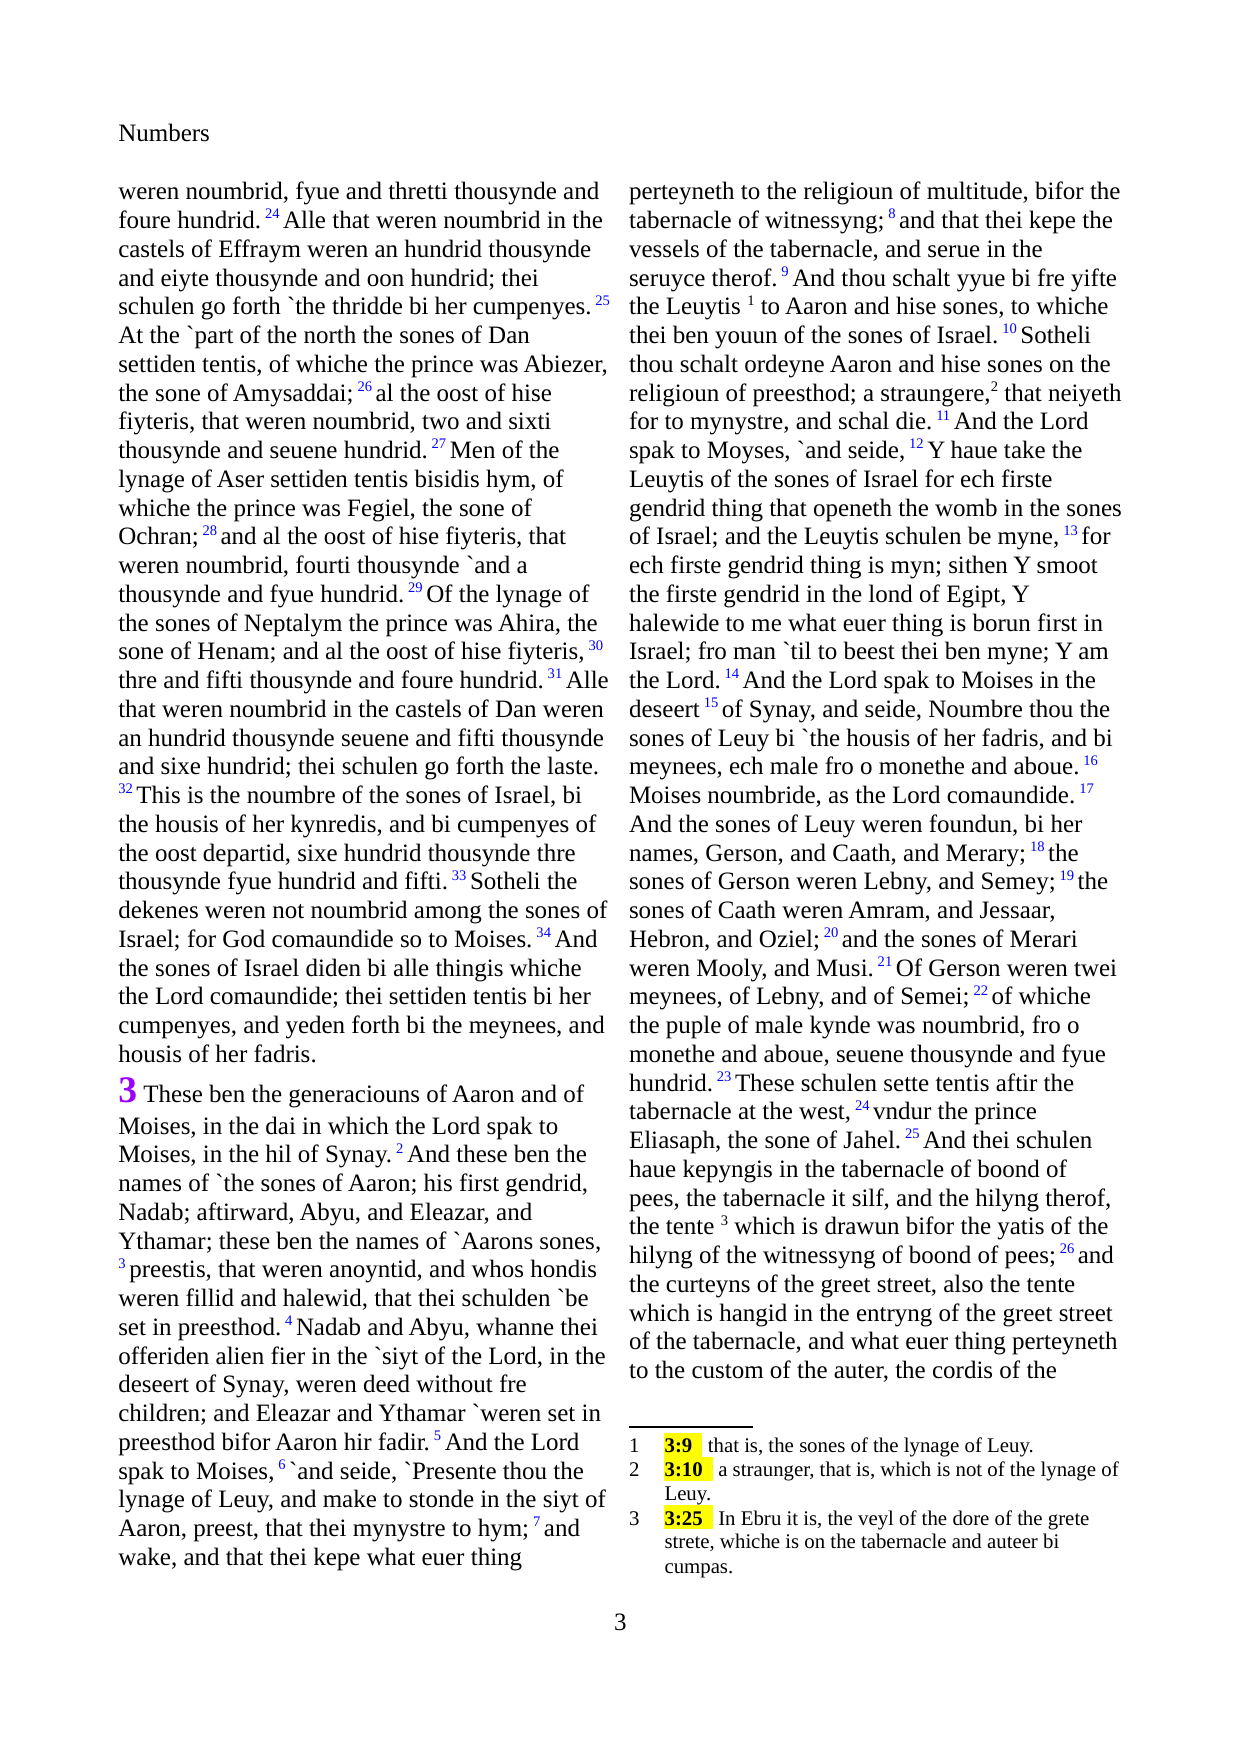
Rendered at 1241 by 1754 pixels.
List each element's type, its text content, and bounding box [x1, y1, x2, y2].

text perteyneth to the religioun of multitude, bifor the tabernacle of witnessyng; 8 and that thei kepe the vessels of the tabernacle, and serue in the seruyce therof. 9 And thou schalt yyue bi fre yifte the Leuytis to Aaron and hise sones, to whiche thei ben youun of the sones of Israel. 10 Sotheli thou schalt ordeyne Aaron and hise sones on the religioun of preesthod; a straungere, that neiyeth for to mynystre, and schal die. 11 And the Lord spak to Moyses, `and seide, 12 Y haue take the Leuytis of the sones of Israel for ech firste gendrid thing that openeth the womb in the sones of Israel; and the Leuytis schulen be myne, 13 for ech firste gendrid thing is myn; sithen Y smoot the firste gendrid in the lond of Egipt, Y halewide to me what euer thing is borun first in Israel; fro man `til to beest thei ben myne; Y am the Lord. 14 And the Lord spak to Moises in the deseert 15 of Synay, and seide, Noumbre thou the sones of Leuy bi `the housis of her fadris, and bi meynees, ech male fro o monethe and aboue. 16 Moises noumbride, as the Lord comaundide. 17 And the sones of Leuy weren foundun, bi her names, Gerson, and Caath, and Merary; 18 the sones of Gerson weren Lebny, and Semey; 19 the sones of Caath weren Amram, and Jessaar, Hebron, and Oziel; 20 and the sones of Merari weren Mooly, and Musi. 21 Of Gerson weren twei meynees, of Lebny, and of Semei; 22 of whiche the puple of male kynde was noumbrid, fro o monethe and aboue, seuene thousynde and fyue hundrid. 23 These schulen sette tentis aftir the tabernacle at the west, 24 vndur the prince Eliasaph, the sone of Jahel. 25 And thei schulen haue kepyngis in the tabernacle of boond of pees, the tabernacle it silf, and the hilyng therof, the tente which is drawun bifor the yatis of the hilyng of the witnessyng of boond of pees; 26 and the curteyns of the greet street, also the tente which is hangid in the entryng of the greet street of the tabernacle, and what euer thing perteyneth to the custom of the auter, the cordis of the [629, 176, 1122, 1384]
text 3:25 In Ebru it is, the veyl of the dore of the grete strete, whiche is on the tabernacle and auteer bi cumpas. [629, 1505, 1122, 1578]
text weren noumbrid, fyue and thretti thousynde and foure hundrid. 24 Alle that weren noumbrid in the castels of Effraym weren an hundrid thousynde and eiyte thousynde and oon hundrid; thei schulen go forth `the thridde bi her cumpenyes. 25 At the `part of the north the sones of Dan settiden tentis, of whiche the prince was Abiezer, the sone of Amysaddai; 26 al the oost of hise fiyteris, that weren noumbrid, two and sixti thousynde and seuene hundrid. 27 Men of the lynage of Aser settiden tentis bisidis hym, of whiche the prince was Fegiel, the sone of Ochran; 28 and al the oost of hise fiyteris, that weren noumbrid, fourti thousynde `and a thousynde and fyue hundrid. 29 Of the lynage of the sones of Neptalym the prince was Ahira, the sone of Henam; and al the oost of hise fiyteris, 30 thre and fifti thousynde and foure hundrid. 31 Alle that weren noumbrid in the castels of Dan weren an hundrid thousynde seuene and fifti thousynde and sixe hundrid; thei schulen go forth the laste. 32 This is the noumbre of the sones of Israel, bi the housis of her kynredis, and bi cumpenyes of the oost departid, sixe hundrid thousynde thre thousynde fyue hundrid and fifti. 33 Sotheli the dekenes weren not noumbrid among the sones of Israel; for God comaundide so to Moises. 34 And the sones of Israel diden bi alle thingis whiche the Lord comaundide; thei settiden tentis bi her cumpenyes, and yeden forth bi the meynees, and housis of her fadris. [118, 176, 611, 1068]
text 3 These ben the generaciouns of Aaron and of Moises, in the dai in which the Lord spak to Moises, in the hil of Synay. 2 And these ben the names of `the sones of Aaron; his first gendrid, Nadab; aftirward, Abyu, and Eleazar, and Ythamar; these ben the names of `Aarons sones, 3 preestis, that weren anoyntid, and whos hondis weren fillid and halewid, that thei schulden `be set in preesthod. 4 Nadab and Abyu, whanne thei offeriden alien fier in the `siyt of the Lord, in the deseert of Synay, weren deed without fre children; and Eleazar and Ythamar `weren set in preesthod bifor Aaron hir fadir. 5 And the Lord spak to Moises, 6 `and seide, `Presente thou the lynage of Leuy, and make to stonde in the siyt of Aaron, preest, that thei mynystre to hym; 7 and wake, and that thei kepe what euer thing [118, 1068, 611, 1571]
text 3:9 that is, the sones of the lynage of Leuy. [702, 1433, 1122, 1457]
text 3:10 a straunger, that is, which is not of the lynage of Leuy. [629, 1457, 1122, 1505]
